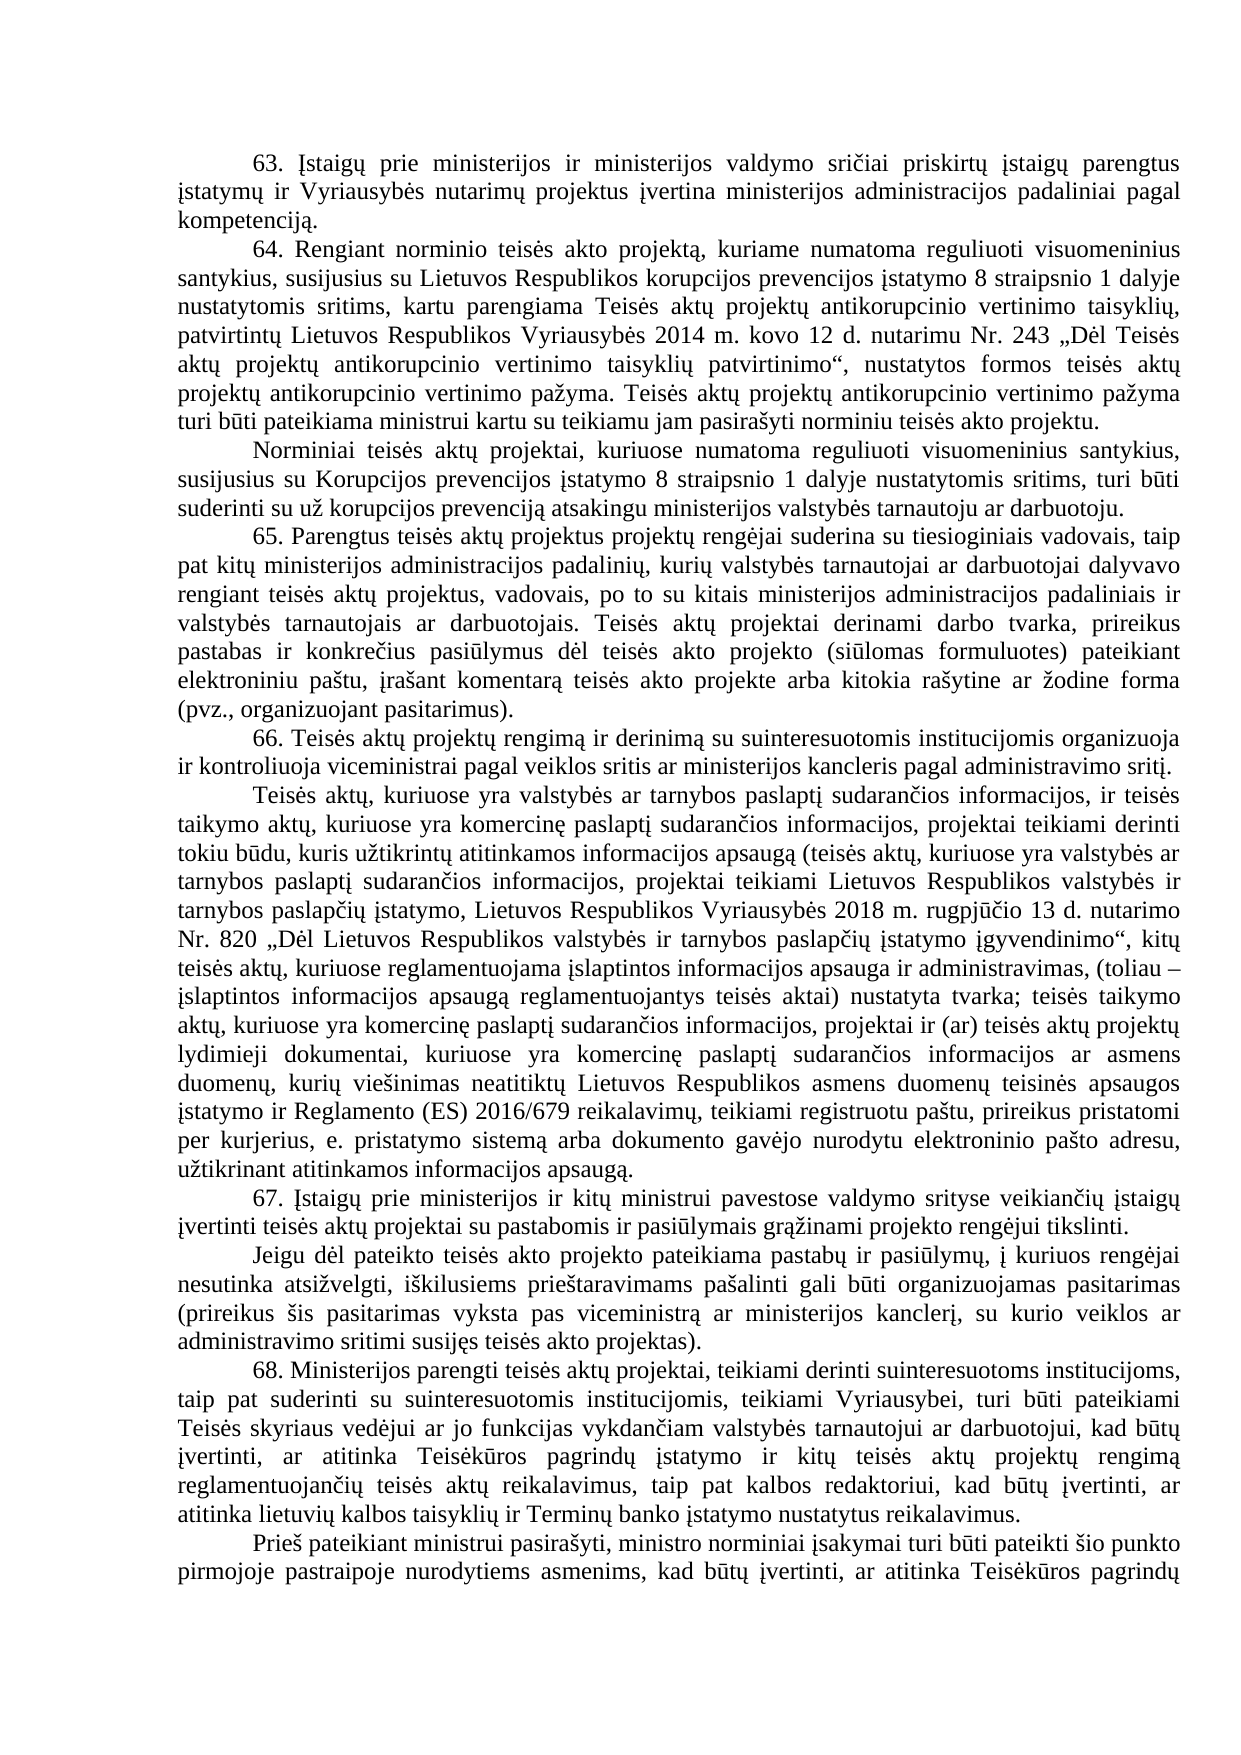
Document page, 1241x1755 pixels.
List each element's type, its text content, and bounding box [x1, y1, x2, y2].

text Teisės aktų, kuriuose yra valstybės ar tarnybos paslaptį sudarančios informacijos, ir teisės taikymo aktų, kuriuose yra komercinę paslaptį sudarančios informacijos, projektai teikiami derinti tokiu būdu, kuris užtikrintų atitinkamos informacijos apsaugą (teisės aktų, kuriuose yra valstybės ar tarnybos paslaptį sudarančios informacijos, projektai teikiami Lietuvos Respublikos valstybės ir tarnybos paslapčių įstatymo, Lietuvos Respublikos Vyriausybės 2018 m. rugpjūčio 13 d. nutarimo Nr. 820 „Dėl Lietuvos Respublikos valstybės ir tarnybos paslapčių įstatymo įgyvendinimo“, kitų teisės aktų, kuriuose reglamentuojama įslaptintos informacijos apsauga ir administravimas, (toliau – įslaptintos informacijos apsaugą reglamentuojantys teisės aktai) nustatyta tvarka; teisės taikymo aktų, kuriuose yra komercinę paslaptį sudarančios informacijos, projektai ir (ar) teisės aktų projektų lydimieji dokumentai, kuriuose yra komercinę paslaptį sudarančios informacijos ar asmens duomenų, kurių viešinimas neatitiktų Lietuvos Respublikos asmens duomenų teisinės apsaugos įstatymo ir Reglamento (ES) 2016/679 reikalavimų, teikiami registruotu paštu, prireikus pristatomi per kurjerius, e. pristatymo sistemą arba dokumento gavėjo nurodytu elektroninio pašto adresu, užtikrinant atitinkamos informacijos apsaugą. [177, 780, 1181, 1183]
text 64. Rengiant norminio teisės akto projektą, kuriame numatoma reguliuoti visuomeninius santykius, susijusius su Lietuvos Respublikos korupcijos prevencijos įstatymo 8 straipsnio 1 dalyje nustatytomis sritims, kartu parengiama Teisės aktų projektų antikorupcinio vertinimo taisyklių, patvirtintų Lietuvos Respublikos Vyriausybės 2014 m. kovo 12 d. nutarimu Nr. 243 „Dėl Teisės aktų projektų antikorupcinio vertinimo taisyklių patvirtinimo“, nustatytos formos teisės aktų projektų antikorupcinio vertinimo pažyma. Teisės aktų projektų antikorupcinio vertinimo pažyma turi būti pateikiama ministrui kartu su teikiamu jam pasirašyti norminiu teisės akto projektu. [177, 234, 1181, 435]
text Prieš pateikiant ministrui pasirašyti, ministro norminiai įsakymai turi būti pateikti šio punkto pirmojoje pastraipoje nurodytiems asmenims, kad būtų įvertinti, ar atitinka Teisėkūros pagrindų [177, 1528, 1181, 1585]
text Norminiai teisės aktų projektai, kuriuose numatoma reguliuoti visuomeninius santykius, susijusius su Korupcijos prevencijos įstatymo 8 straipsnio 1 dalyje nustatytomis sritims, turi būti suderinti su už korupcijos prevenciją atsakingu ministerijos valstybės tarnautoju ar darbuotoju. [177, 435, 1181, 521]
text 68. Ministerijos parengti teisės aktų projektai, teikiami derinti suinteresuotoms institucijoms, taip pat suderinti su suinteresuotomis institucijomis, teikiami Vyriausybei, turi būti pateikiami Teisės skyriaus vedėjui ar jo funkcijas vykdančiam valstybės tarnautojui ar darbuotojui, kad būtų įvertinti, ar atitinka Teisėkūros pagrindų įstatymo ir kitų teisės aktų projektų rengimą reglamentuojančių teisės aktų reikalavimus, taip pat kalbos redaktoriui, kad būtų įvertinti, ar atitinka lietuvių kalbos taisyklių ir Terminų banko įstatymo nustatytus reikalavimus. [177, 1355, 1181, 1528]
text Jeigu dėl pateikto teisės akto projekto pateikiama pastabų ir pasiūlymų, į kuriuos rengėjai nesutinka atsižvelgti, iškilusiems prieštaravimams pašalinti gali būti organizuojamas pasitarimas (prireikus šis pasitarimas vyksta pas viceministrą ar ministerijos kanclerį, su kurio veiklos ar administravimo sritimi susijęs teisės akto projektas). [177, 1240, 1181, 1355]
text 65. Parengtus teisės aktų projektus projektų rengėjai suderina su tiesioginiais vadovais, taip pat kitų ministerijos administracijos padalinių, kurių valstybės tarnautojai ar darbuotojai dalyvavo rengiant teisės aktų projektus, vadovais, po to su kitais ministerijos administracijos padaliniais ir valstybės tarnautojais ar darbuotojais. Teisės aktų projektai derinami darbo tvarka, prireikus pastabas ir konkrečius pasiūlymus dėl teisės akto projekto (siūlomas formuluotes) pateikiant elektroniniu paštu, įrašant komentarą teisės akto projekte arba kitokia rašytine ar žodine forma (pvz., organizuojant pasitarimus). [177, 521, 1181, 723]
text 67. Įstaigų prie ministerijos ir kitų ministrui pavestose valdymo srityse veikiančių įstaigų įvertinti teisės aktų projektai su pastabomis ir pasiūlymais grąžinami projekto rengėjui tikslinti. [177, 1183, 1181, 1240]
text 66. Teisės aktų projektų rengimą ir derinimą su suinteresuotomis institucijomis organizuoja ir kontroliuoja viceministrai pagal veiklos sritis ar ministerijos kancleris pagal administravimo sritį. [177, 723, 1181, 780]
text 63. Įstaigų prie ministerijos ir ministerijos valdymo sričiai priskirtų įstaigų parengtus įstatymų ir Vyriausybės nutarimų projektus įvertina ministerijos administracijos padaliniai pagal kompetenciją. [177, 148, 1181, 234]
